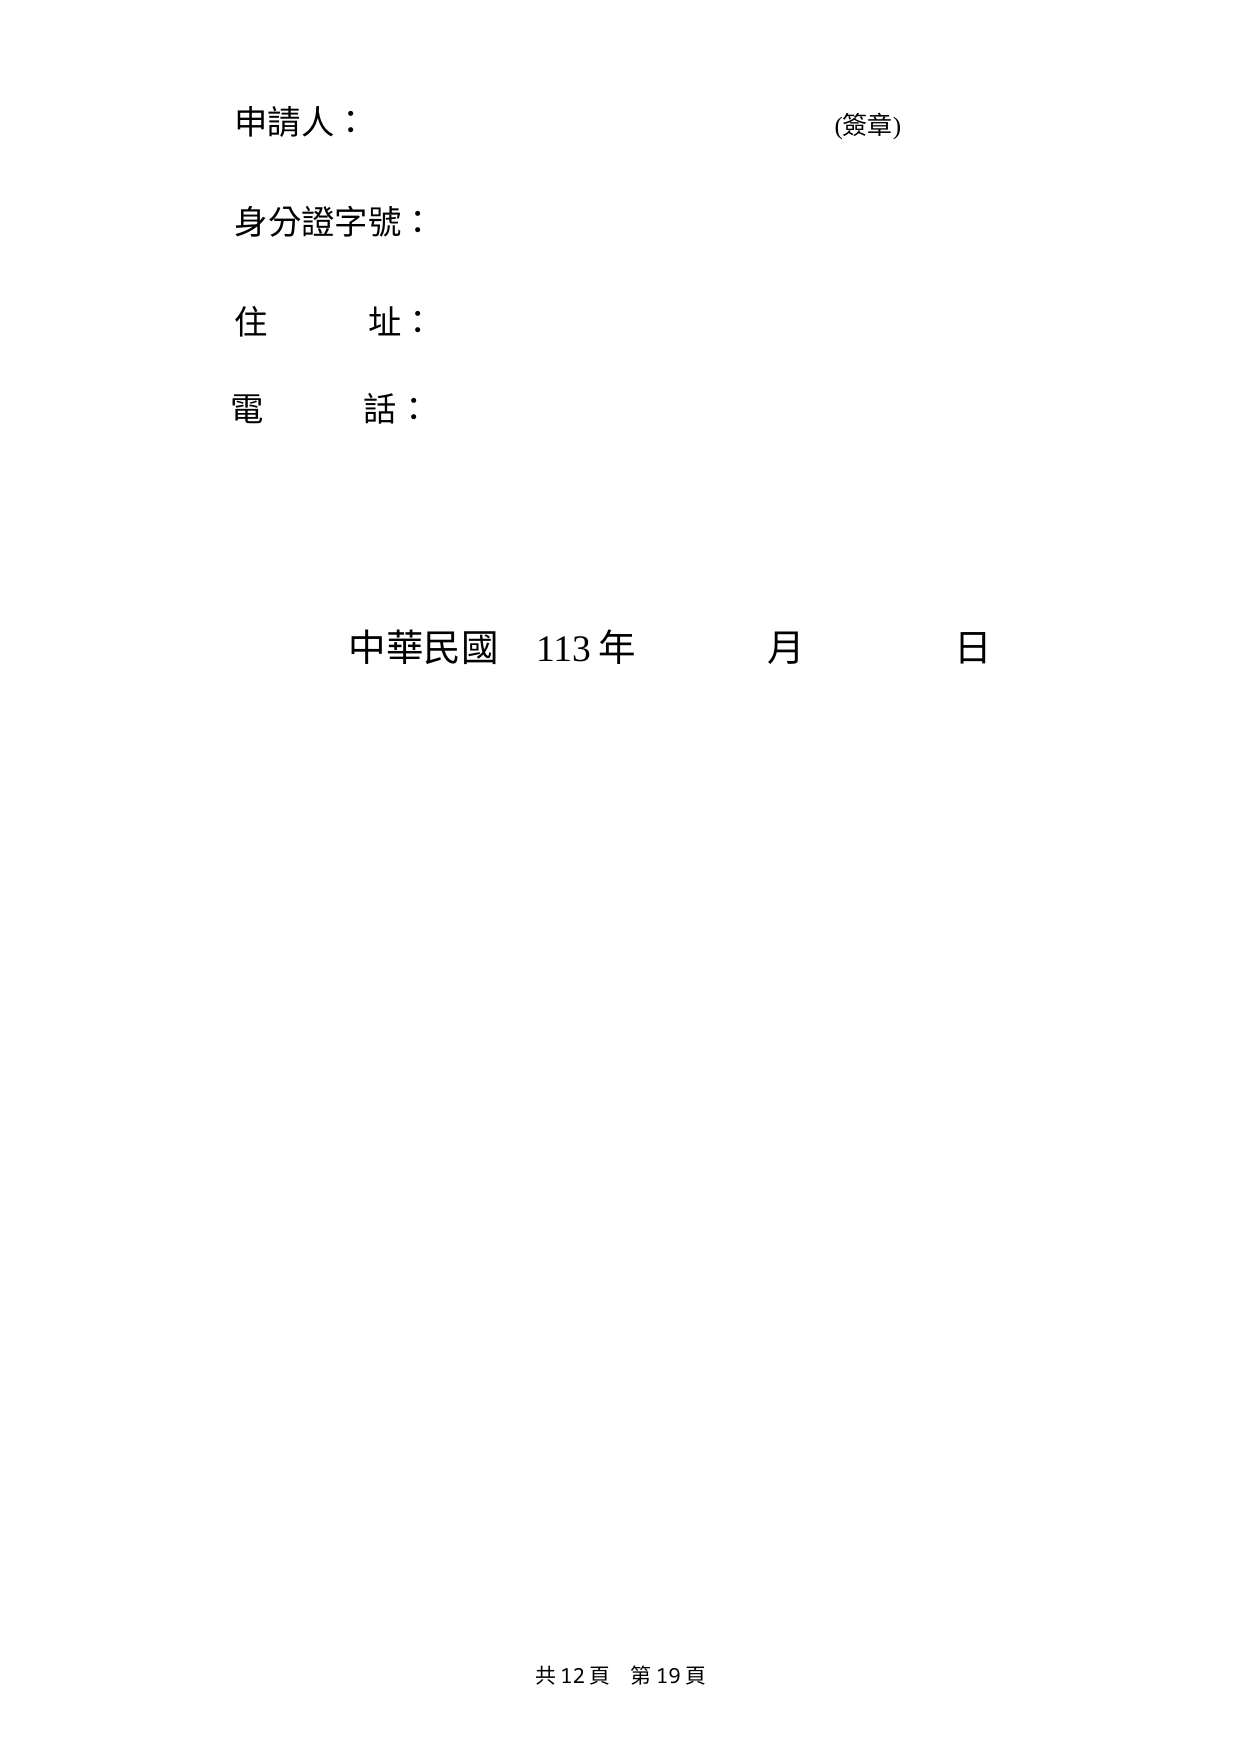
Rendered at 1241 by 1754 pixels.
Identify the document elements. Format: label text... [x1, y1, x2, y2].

text 申請人： (簽章) [118, 78, 1122, 141]
text 住 址： [118, 278, 1122, 341]
text 中華民國 113年 月 日 [218, 603, 1122, 666]
text 身分證字號： [118, 178, 1122, 241]
text 電 話： [230, 366, 1122, 428]
